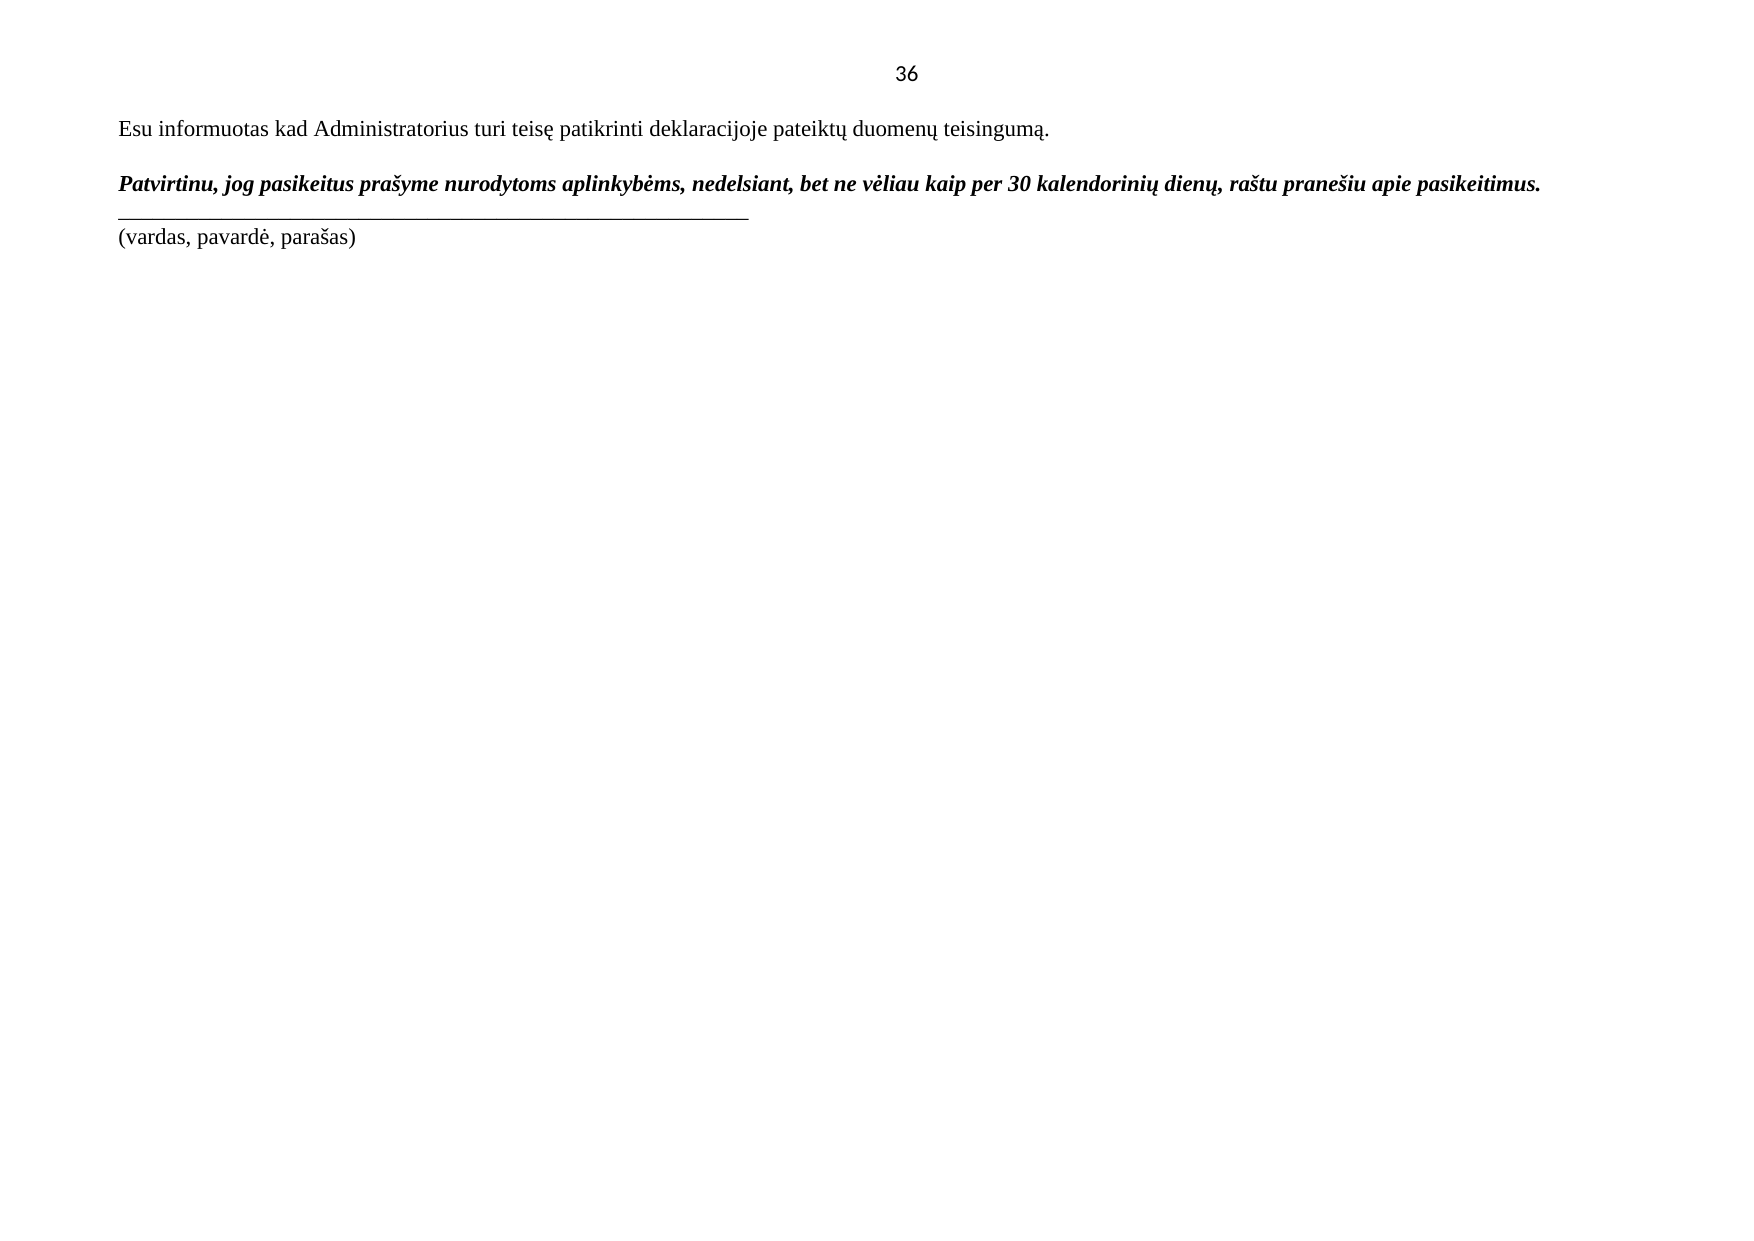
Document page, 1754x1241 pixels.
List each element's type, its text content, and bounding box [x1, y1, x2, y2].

text Esu informuotas kad Administratorius turi teisę patikrinti deklaracijoje pateiktų duomenų teisingumą. [118, 115, 1695, 141]
text _______________________________________________________ [118, 197, 1695, 223]
text Patvirtinu, jog pasikeitus prašyme nurodytoms aplinkybėms, nedelsiant, bet ne vėliau kaip per 30 kalendorinių dienų, raštu pranešiu apie pasikeitimus. [118, 170, 1695, 197]
text (vardas, pavardė, parašas) [118, 223, 1695, 249]
